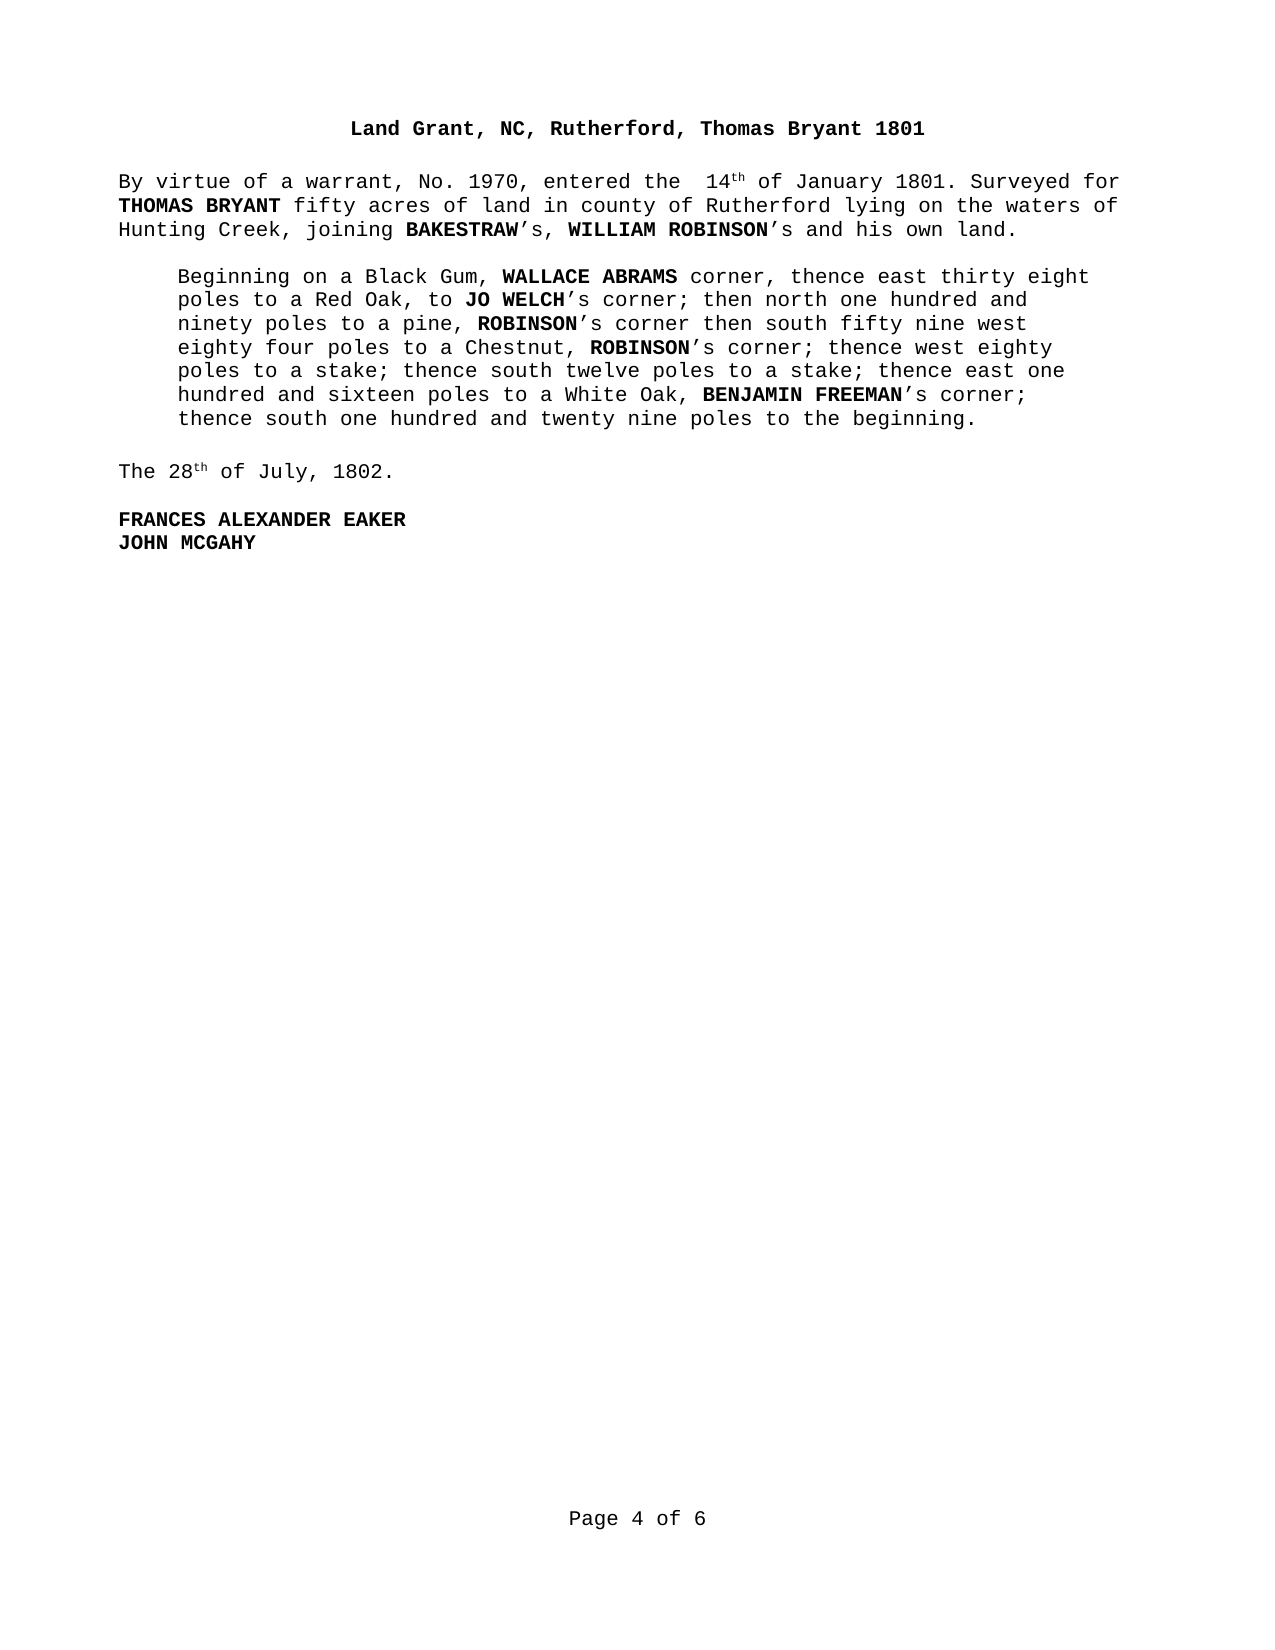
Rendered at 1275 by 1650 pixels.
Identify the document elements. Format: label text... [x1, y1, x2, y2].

text The 28th of July, 1802. [118, 461, 1157, 485]
text Beginning on a Black Gum, Wallace Abrams corner, thence east thirty eight poles to a Red Oak, to Jo Welch’s corner; then north one hundred and ninety poles to a pine, Robinson’s corner then south fifty nine west eighty four poles to a Chestnut, Robinson’s corner; thence west eighty poles to a stake; thence south twelve poles to a stake; thence east one hundred and sixteen poles to a White Oak, Benjamin FREEMAN’s corner; thence south one hundred and twenty nine poles to the beginning. [177, 266, 1098, 431]
text By virtue of a warrant, No. 1970, entered the 14th of January 1801. Surveyed for Thomas Bryant fifty acres of land in county of Rutherford lying on the waters of Hunting Creek, joining Bakestraw’s, William Robinson’s and his own land. [118, 171, 1157, 242]
text JOHN McGahy [118, 532, 1157, 556]
text Frances Alexander Eaker [118, 509, 1157, 532]
